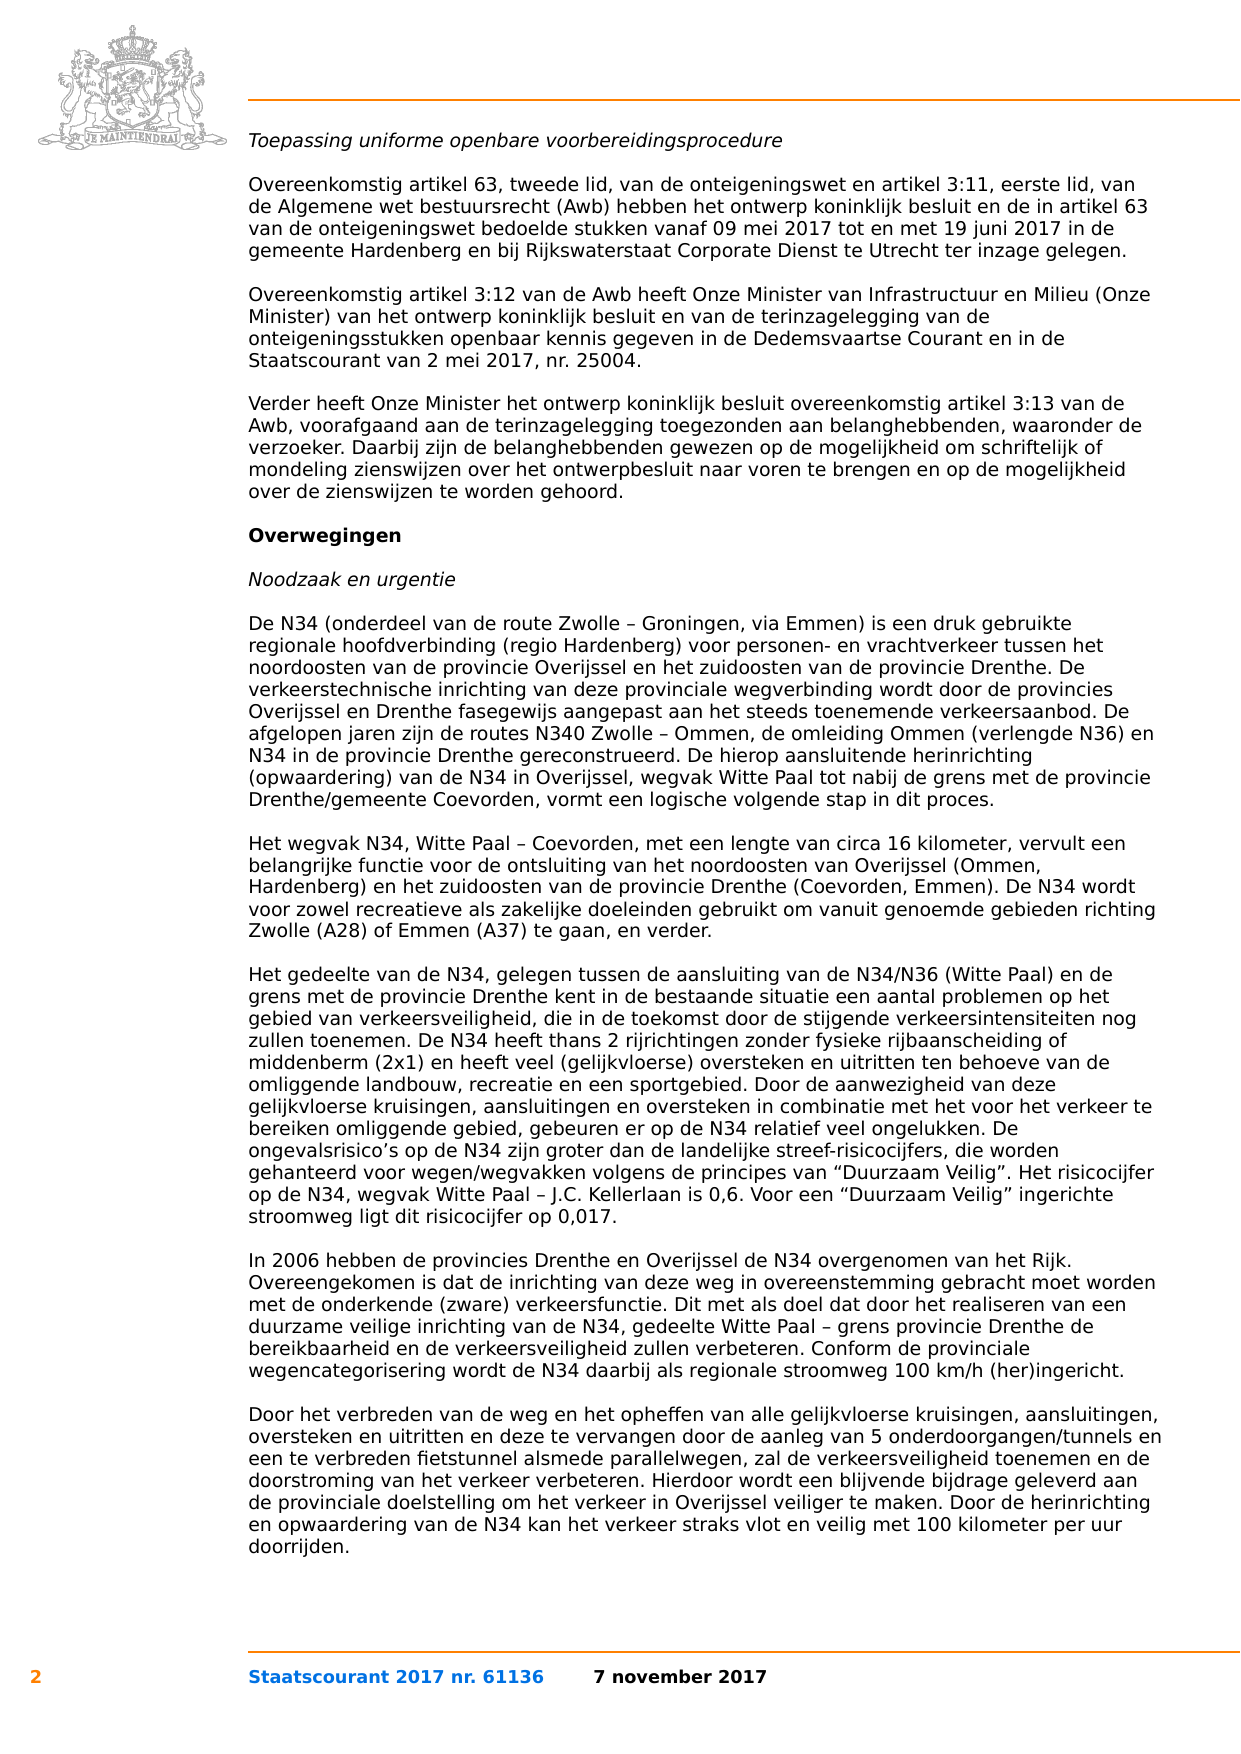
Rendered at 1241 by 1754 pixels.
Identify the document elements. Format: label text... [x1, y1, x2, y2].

subtitle Toepassing uniforme openbare voorbereidingsprocedure [248, 130, 1163, 152]
text Verder heeft Onze Minister het ontwerp koninklijk besluit overeenkomstig artikel 3:13 van de Awb, voorafgaand aan de terinzagelegging toegezonden aan belanghebbenden, waaronder de verzoeker. Daarbij zijn de belanghebbenden gewezen op de mogelijkheid om schriftelijk of mondeling zienswijzen over het ontwerpbesluit naar voren te brengen en op de mogelijkheid over de zienswijzen te worden gehoord. [248, 393, 1163, 503]
text Door het verbreden van de weg en het opheffen van alle gelijkvloerse kruisingen, aansluitingen, oversteken en uitritten en deze te vervangen door de aanleg van 5 onderdoorgangen/tunnels en een te verbreden fietstunnel alsmede parallelwegen, zal de verkeersveiligheid toenemen en de doorstroming van het verkeer verbeteren. Hierdoor wordt een blijvende bijdrage geleverd aan de provinciale doelstelling om het verkeer in Overijssel veiliger te maken. Door de herinrichting en opwaardering van de N34 kan het verkeer straks vlot en veilig met 100 kilometer per uur doorrijden. [248, 1404, 1163, 1557]
text Het gedeelte van de N34, gelegen tussen de aansluiting van de N34/N36 (Witte Paal) en de grens met de provincie Drenthe kent in de bestaande situatie een aantal problemen op het gebied van verkeersveiligheid, die in de toekomst door de stijgende verkeersintensiteiten nog zullen toenemen. De N34 heeft thans 2 rijrichtingen zonder fysieke rijbaanscheiding of middenberm (2x1) en heeft veel (gelijkvloerse) oversteken en uitritten ten behoeve van de omliggende landbouw, recreatie en een sportgebied. Door de aanwezigheid van deze gelijkvloerse kruisingen, aansluitingen en oversteken in combinatie met het voor het verkeer te bereiken omliggende gebied, gebeuren er op de N34 relatief veel ongelukken. De ongevalsrisico’s op de N34 zijn groter dan de landelijke streef-risicocijfers, die worden gehanteerd voor wegen/wegvakken volgens de principes van “Duurzaam Veilig”. Het risicocijfer op de N34, wegvak Witte Paal – J.C. Kellerlaan is 0,6. Voor een “Duurzaam Veilig” ingerichte stroomweg ligt dit risicocijfer op 0,017. [248, 964, 1163, 1228]
text In 2006 hebben de provincies Drenthe en Overijssel de N34 overgenomen van het Rijk. Overeengekomen is dat de inrichting van deze weg in overeenstemming gebracht moet worden met de onderkende (zware) verkeersfunctie. Dit met als doel dat door het realiseren van een duurzame veilige inrichting van de N34, gedeelte Witte Paal – grens provincie Drenthe de bereikbaarheid en de verkeersveiligheid zullen verbeteren. Conform de provinciale wegencategorisering wordt de N34 daarbij als regionale stroomweg 100 km/h (her)ingericht. [248, 1250, 1163, 1382]
text Overeenkomstig artikel 3:12 van de Awb heeft Onze Minister van Infrastructuur en Milieu (Onze Minister) van het ontwerp koninklijk besluit en van de terinzagelegging van de onteigeningsstukken openbaar kennis gegeven in de Dedemsvaartse Courant en in de Staatscourant van 2 mei 2017, nr. 25004. [248, 283, 1163, 371]
text De N34 (onderdeel van de route Zwolle – Groningen, via Emmen) is een druk gebruikte regionale hoofdverbinding (regio Hardenberg) voor personen- en vrachtverkeer tussen het noordoosten van de provincie Overijssel en het zuidoosten van de provincie Drenthe. De verkeerstechnische inrichting van deze provinciale wegverbinding wordt door de provincies Overijssel en Drenthe fasegewijs aangepast aan het steeds toenemende verkeersaanbod. De afgelopen jaren zijn de routes N340 Zwolle – Ommen, de omleiding Ommen (verlengde N36) en N34 in de provincie Drenthe gereconstrueerd. De hierop aansluitende herinrichting (opwaardering) van de N34 in Overijssel, wegvak Witte Paal tot nabij de grens met de provincie Drenthe/gemeente Coevorden, vormt een logische volgende stap in dit proces. [248, 613, 1163, 811]
picture [38, 25, 227, 150]
subtitle Noodzaak en urgentie [248, 569, 1163, 591]
subtitle Overwegingen [248, 525, 1163, 547]
text Overeenkomstig artikel 63, tweede lid, van de onteigeningswet en artikel 3:11, eerste lid, van de Algemene wet bestuursrecht (Awb) hebben het ontwerp koninklijk besluit en de in artikel 63 van de onteigeningswet bedoelde stukken vanaf 09 mei 2017 tot en met 19 juni 2017 in de gemeente Hardenberg en bij Rijkswaterstaat Corporate Dienst te Utrecht ter inzage gelegen. [248, 174, 1163, 262]
text Het wegvak N34, Witte Paal – Coevorden, met een lengte van circa 16 kilometer, vervult een belangrijke functie voor de ontsluiting van het noordoosten van Overijssel (Ommen, Hardenberg) en het zuidoosten van de provincie Drenthe (Coevorden, Emmen). De N34 wordt voor zowel recreatieve als zakelijke doeleinden gebruikt om vanuit genoemde gebieden richting Zwolle (A28) of Emmen (A37) te gaan, en verder. [248, 832, 1163, 942]
